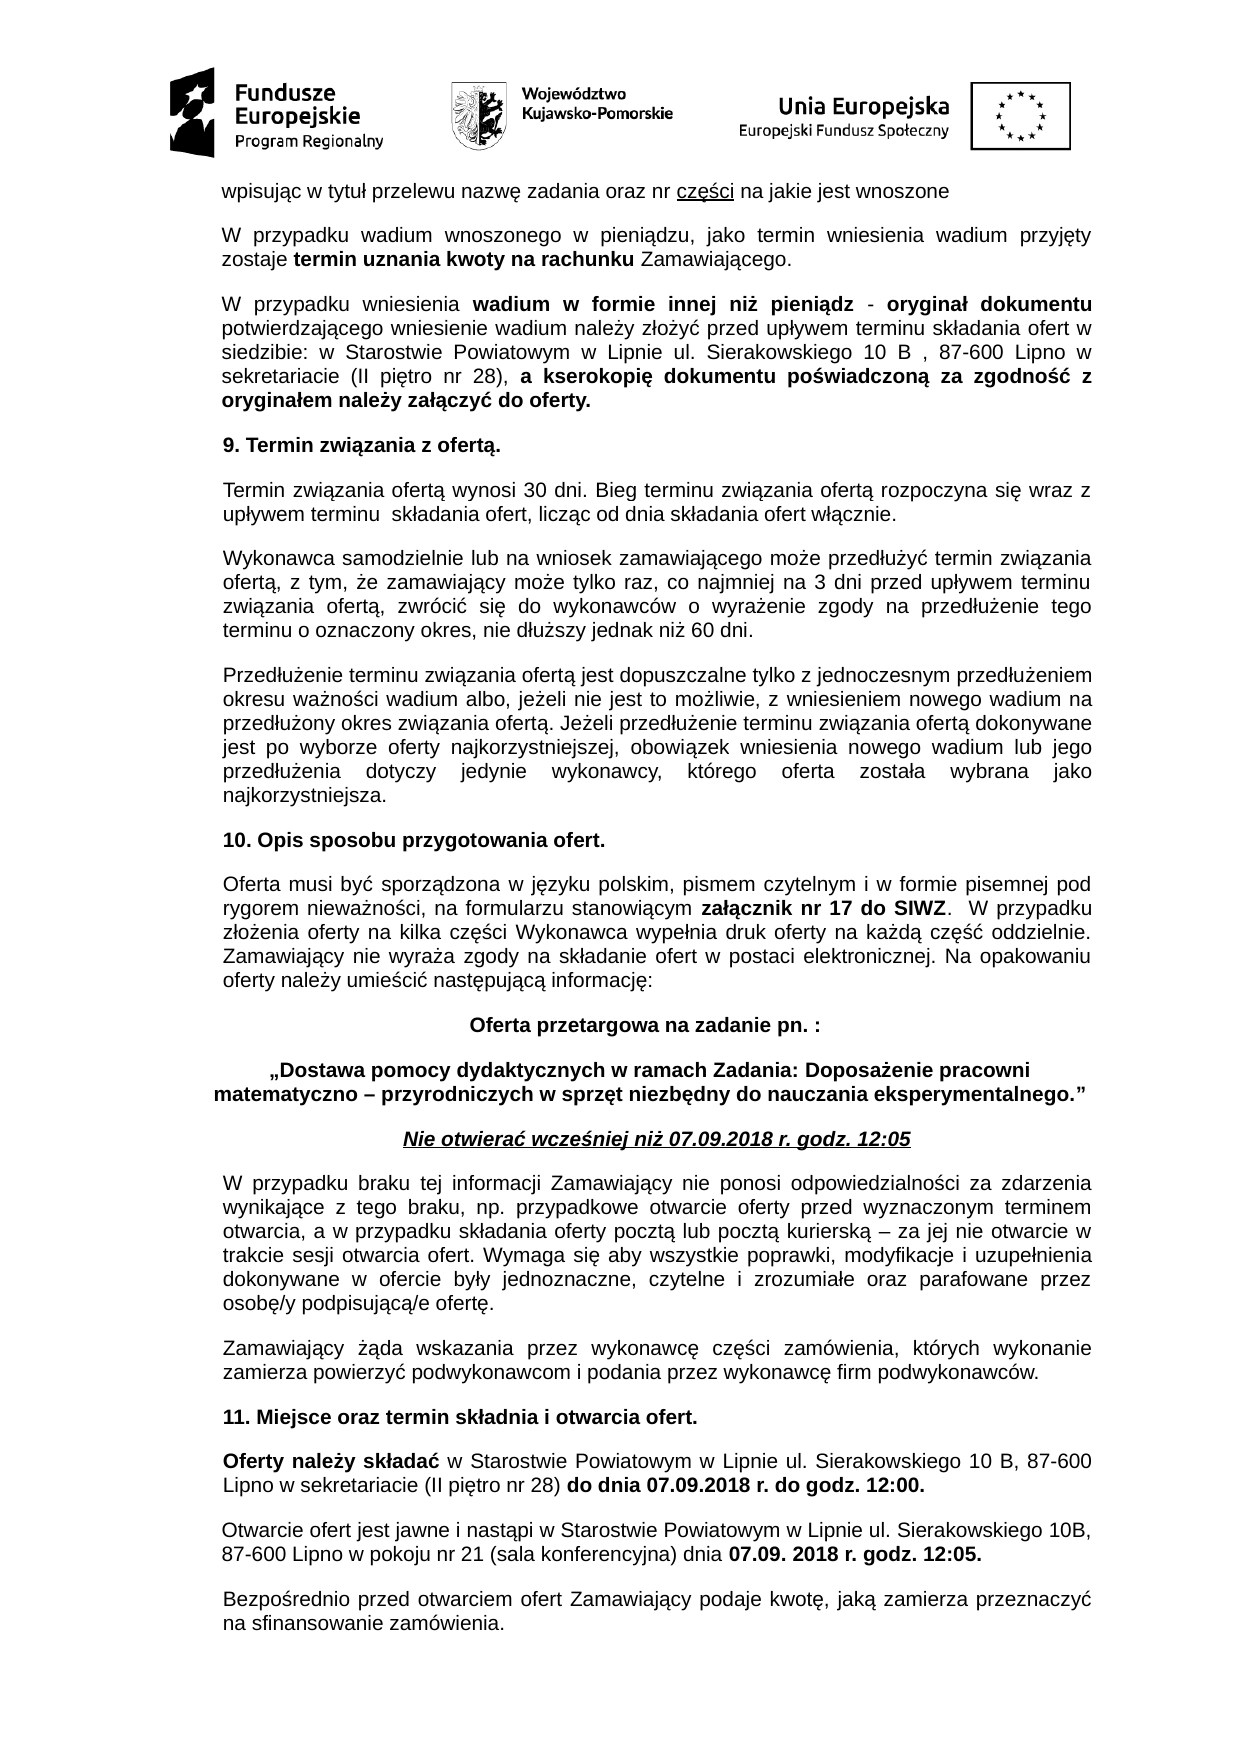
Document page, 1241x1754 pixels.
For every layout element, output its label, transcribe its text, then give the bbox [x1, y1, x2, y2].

text Termin związania ofertą wynosi 30 dni. Bieg terminu związania ofertą rozpoczyna się wraz z upływem terminu składania ofert, licząc od dnia składania ofert włącznie. [223, 477, 1093, 525]
text W przypadku wadium wnoszonego w pieniądzu, jako termin wniesienia wadium przyjęty zostaje termin uznania kwoty na rachunku Zamawiającego. [221, 223, 1093, 271]
picture [147, 44, 1093, 179]
text 11. Miejsce oraz termin składnia i otwarcia ofert. [223, 1404, 1093, 1428]
text 9. Termin związania z ofertą. [223, 433, 1093, 457]
text Przedłużenie terminu związania ofertą jest dopuszczalne tylko z jednoczesnym przedłużeniem okresu ważności wadium albo, jeżeli nie jest to możliwie, z wniesieniem nowego wadium na przedłużony okres związania ofertą. Jeżeli przedłużenie terminu związania ofertą dokonywane jest po wyborze oferty najkorzystniejszej, obowiązek wniesienia nowego wadium lub jego przedłużenia dotyczy jedynie wykonawcy, którego oferta została wybrana jako najkorzystniejsza. [223, 663, 1093, 807]
text „Dostawa pomocy dydaktycznych w ramach Zadania: Doposażenie pracowni matematyczno – przyrodniczych w sprzęt niezbędny do nauczania eksperymentalnego.” [207, 1058, 1093, 1106]
text W przypadku wniesienia wadium w formie innej niż pieniądz - oryginał dokumentu potwierdzającego wniesienie wadium należy złożyć przed upływem terminu składania ofert w siedzibie: w Starostwie Powiatowym w Lipnie ul. Sierakowskiego 10 B , 87-600 Lipno w sekretariacie (II piętro nr 28), a kserokopię dokumentu poświadczoną za zgodność z oryginałem należy załączyć do oferty. [221, 292, 1093, 412]
text Oferta musi być sporządzona w języku polskim, pismem czytelnym i w formie pisemnej pod rygorem nieważności, na formularzu stanowiącym załącznik nr 17 do SIWZ. W przypadku złożenia oferty na kilka części Wykonawca wypełnia druk oferty na każdą część oddzielnie. Zamawiający nie wyraża zgody na składanie ofert w postaci elektronicznej. Na opakowaniu oferty należy umieścić następującą informację: [223, 872, 1093, 992]
text Bezpośrednio przed otwarciem ofert Zamawiający podaje kwotę, jaką zamierza przeznaczyć na sfinansowanie zamówienia. [223, 1587, 1093, 1635]
text Zamawiający żąda wskazania przez wykonawcę części zamówienia, których wykonanie zamierza powierzyć podwykonawcom i podania przez wykonawcę firm podwykonawców. [223, 1336, 1093, 1384]
text Wykonawca samodzielnie lub na wniosek zamawiającego może przedłużyć termin związania ofertą, z tym, że zamawiający może tylko raz, co najmniej na 3 dni przed upływem terminu związania ofertą, zwrócić się do wykonawców o wyrażenie zgody na przedłużenie tego terminu o oznaczony okres, nie dłuższy jednak niż 60 dni. [223, 546, 1093, 642]
text 10. Opis sposobu przygotowania ofert. [223, 827, 1093, 851]
text Otwarcie ofert jest jawne i nastąpi w Starostwie Powiatowym w Lipnie ul. Sierakowskiego 10B, 87-600 Lipno w pokoju nr 21 (sala konferencyjna) dnia 07.09. 2018 r. godz. 12:05. [221, 1518, 1093, 1566]
text Nie otwierać wcześniej niż 07.09.2018 r. godz. 12:05 [192, 1126, 1093, 1150]
text Oferty należy składać w Starostwie Powiatowym w Lipnie ul. Sierakowskiego 10 B, 87-600 Lipno w sekretariacie (II piętro nr 28) do dnia 07.09.2018 r. do godz. 12:00. [223, 1449, 1093, 1497]
text wpisując w tytuł przelewu nazwę zadania oraz nr części na jakie jest wnoszone [221, 179, 1093, 202]
text W przypadku braku tej informacji Zamawiający nie ponosi odpowiedzialności za zdarzenia wynikające z tego braku, np. przypadkowe otwarcie oferty przed wyznaczonym terminem otwarcia, a w przypadku składania oferty pocztą lub pocztą kurierską – za jej nie otwarcie w trakcie sesji otwarcia ofert. Wymaga się aby wszystkie poprawki, modyfikacje i uzupełnienia dokonywane w ofercie były jednoznaczne, czytelne i zrozumiałe oraz parafowane przez osobę/y podpisującą/e ofertę. [223, 1171, 1093, 1315]
text Oferta przetargowa na zadanie pn. : [192, 1013, 1093, 1037]
